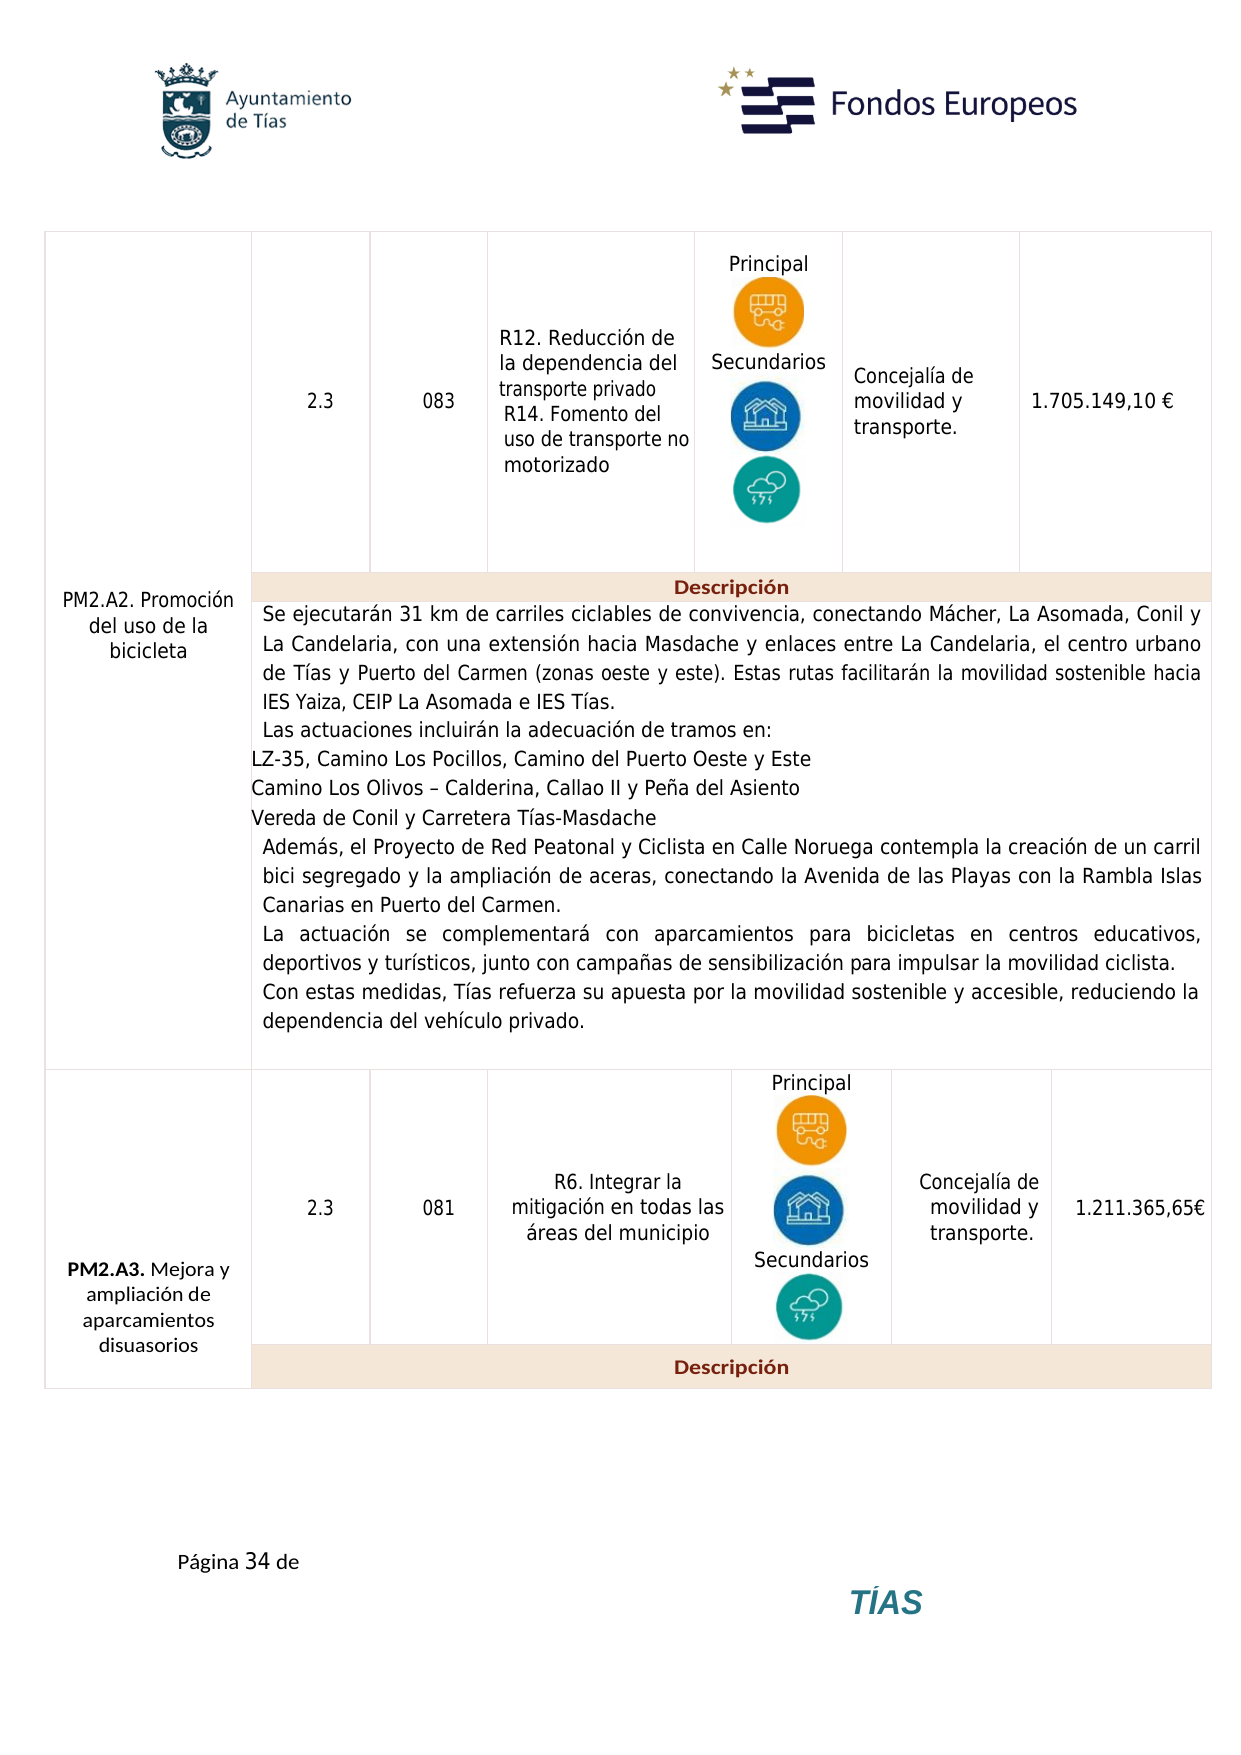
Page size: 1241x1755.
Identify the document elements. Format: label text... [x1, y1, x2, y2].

table_cell Se ejecutarán 31 km de carriles ciclables de convivencia, conectando Mácher, La Asomada, Conil y La Candelaria, con una extensión hacia Masdache y enlaces entre La Candelaria, el centro urbano de Tías y Puerto del Carmen (zonas oeste y este). Estas rutas facilitarán la movilidad sostenible hacia IES Yaiza, CEIP La Asomada e IES Tías. Las actuaciones incluirán la adecuación de tramos en: LZ-35, Camino Los Pocillos, Camino del Puerto Oeste y Este Camino Los Olivos – Calderina, Callao II y Peña del Asiento Vereda de Conil y Carretera Tías-Masdache Además, el Proyecto de Red Peatonal y Ciclista en Calle Noruega contempla la creación de un carril bici segregado y la ampliación de aceras, conectando la Avenida de las Playas con la Rambla Islas Canarias en Puerto del Carmen. La actuación se complementará con aparcamientos para bicicletas en centros educativos, deportivos y turísticos, junto con campañas de sensibilización para impulsar la movilidad ciclista. Con estas medidas, Tías refuerza su apuesta por la movilidad sostenible y accesible, reduciendo la dependencia del vehículo privado. [252, 602, 1211, 1069]
table_cell Descripción [252, 1345, 1211, 1388]
table_header 1.705.149,10 € [1020, 232, 1211, 572]
table_header 083 [371, 232, 487, 572]
table_cell Concejalía de movilidad y transporte. [892, 1070, 1051, 1344]
table_cell 2.3 [252, 1070, 369, 1344]
table_cell 1.211.365,65€ [1052, 1070, 1211, 1344]
table_header Concejalía de movilidad y transporte. [843, 232, 1019, 572]
table_header PM2.A2. Promoción del uso de la bicicleta [46, 232, 251, 1069]
table_cell 081 [371, 1070, 487, 1344]
table_cell Descripción [252, 573, 1211, 601]
table_cell Principal Secundarios [732, 1070, 891, 1344]
table_header 2.3 [252, 232, 369, 572]
table_cell R6. Integrar la mitigación en todas las áreas del municipio [488, 1070, 731, 1344]
table_cell PM2.A3. Mejora y ampliación de aparcamientos disuasorios [46, 1070, 251, 1388]
table_header Principal Secundarios [695, 232, 842, 572]
table_header R12. Reducción de la dependencia del transporte privado R14. Fomento del uso de transporte no motorizado [488, 232, 694, 572]
